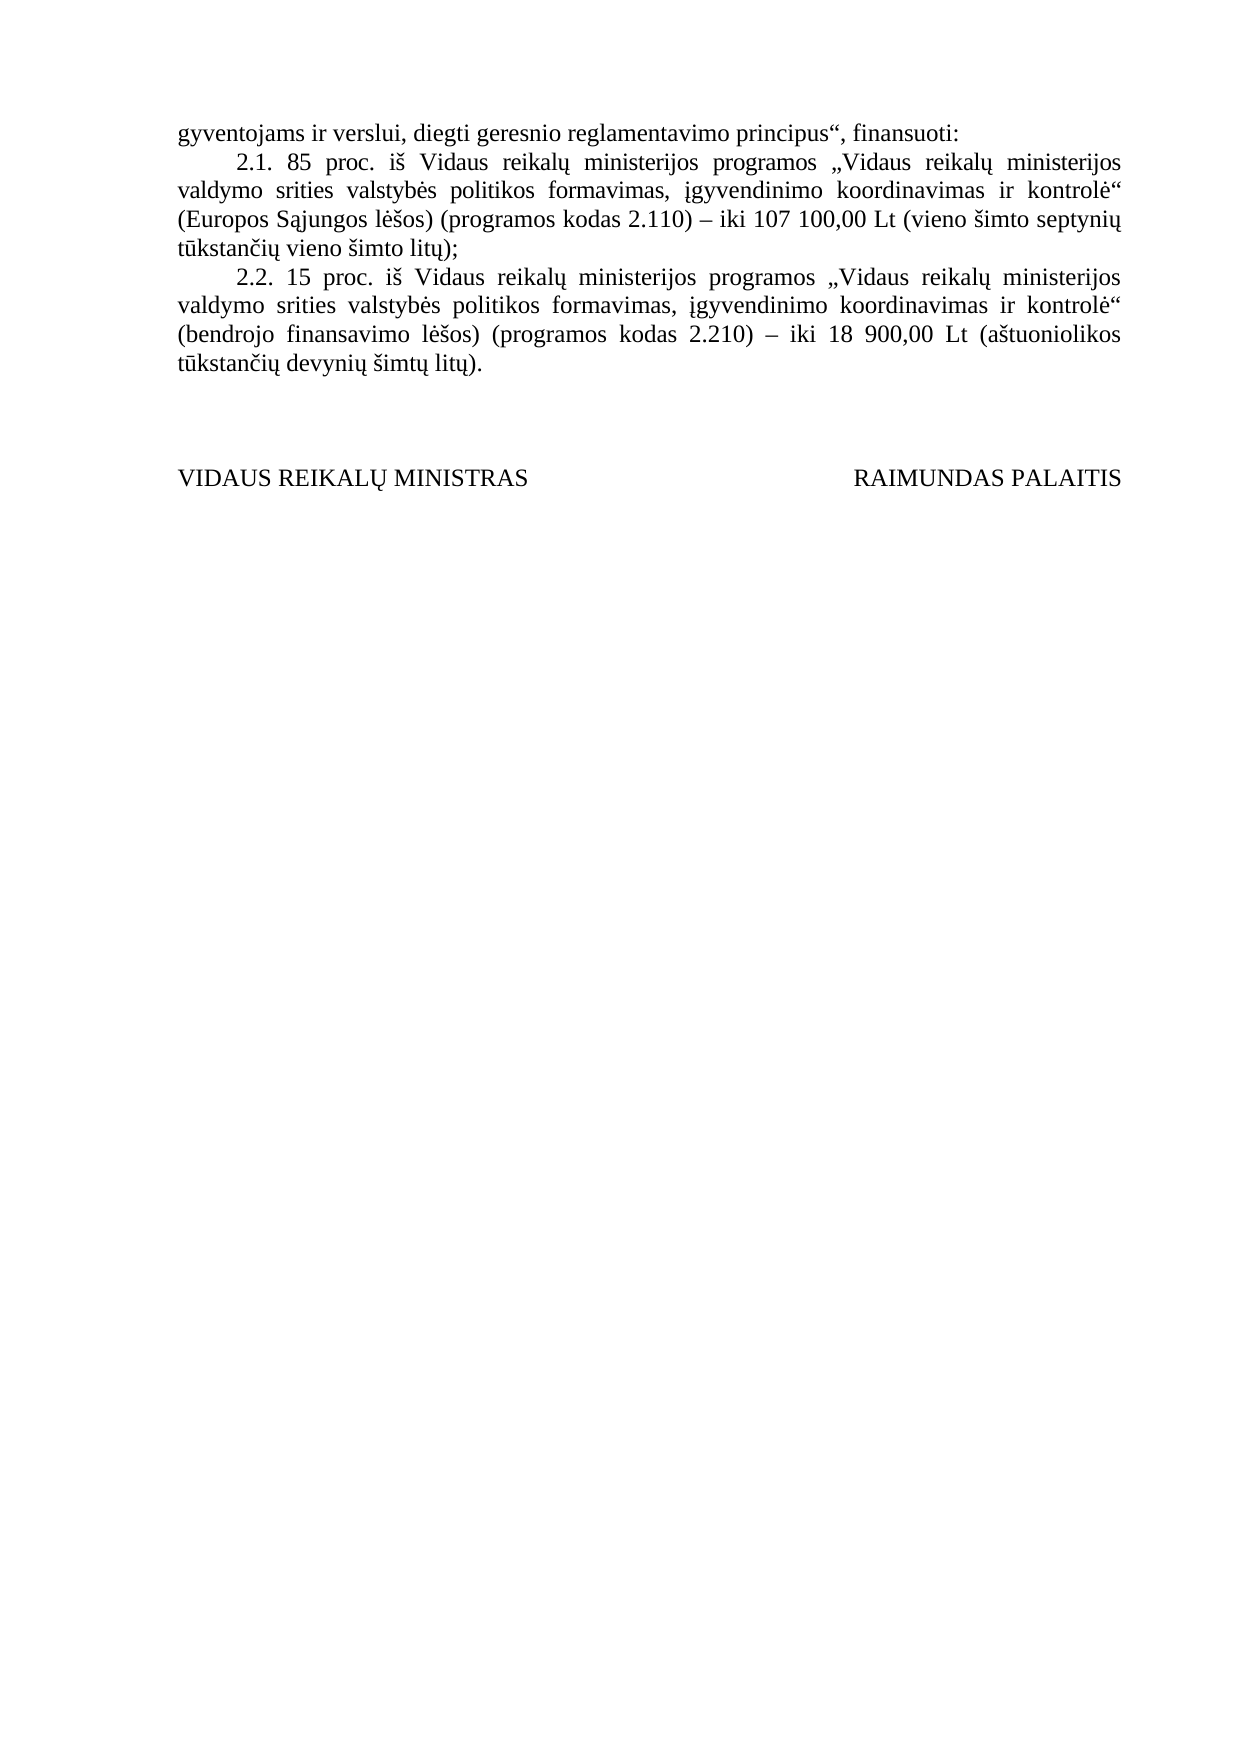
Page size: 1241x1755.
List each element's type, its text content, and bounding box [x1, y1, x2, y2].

text gyventojams ir verslui, diegti geresnio reglamentavimo principus“, finansuoti: [177, 118, 1122, 147]
text 2.2. 15 proc. iš Vidaus reikalų ministerijos programos „Vidaus reikalų ministerijos valdymo srities valstybės politikos formavimas, įgyvendinimo koordinavimas ir kontrolė“ (bendrojo finansavimo lėšos) (programos kodas 2.210) – iki 18 900,00 Lt (aštuoniolikos tūkstančių devynių šimtų litų). [177, 262, 1122, 377]
text Vidaus reikalų ministras Raimundas Palaitis [177, 463, 1122, 492]
text 2.1. 85 proc. iš Vidaus reikalų ministerijos programos „Vidaus reikalų ministerijos valdymo srities valstybės politikos formavimas, įgyvendinimo koordinavimas ir kontrolė“ (Europos Sąjungos lėšos) (programos kodas 2.110) – iki 107 100,00 Lt (vieno šimto septynių tūkstančių vieno šimto litų); [177, 147, 1122, 262]
